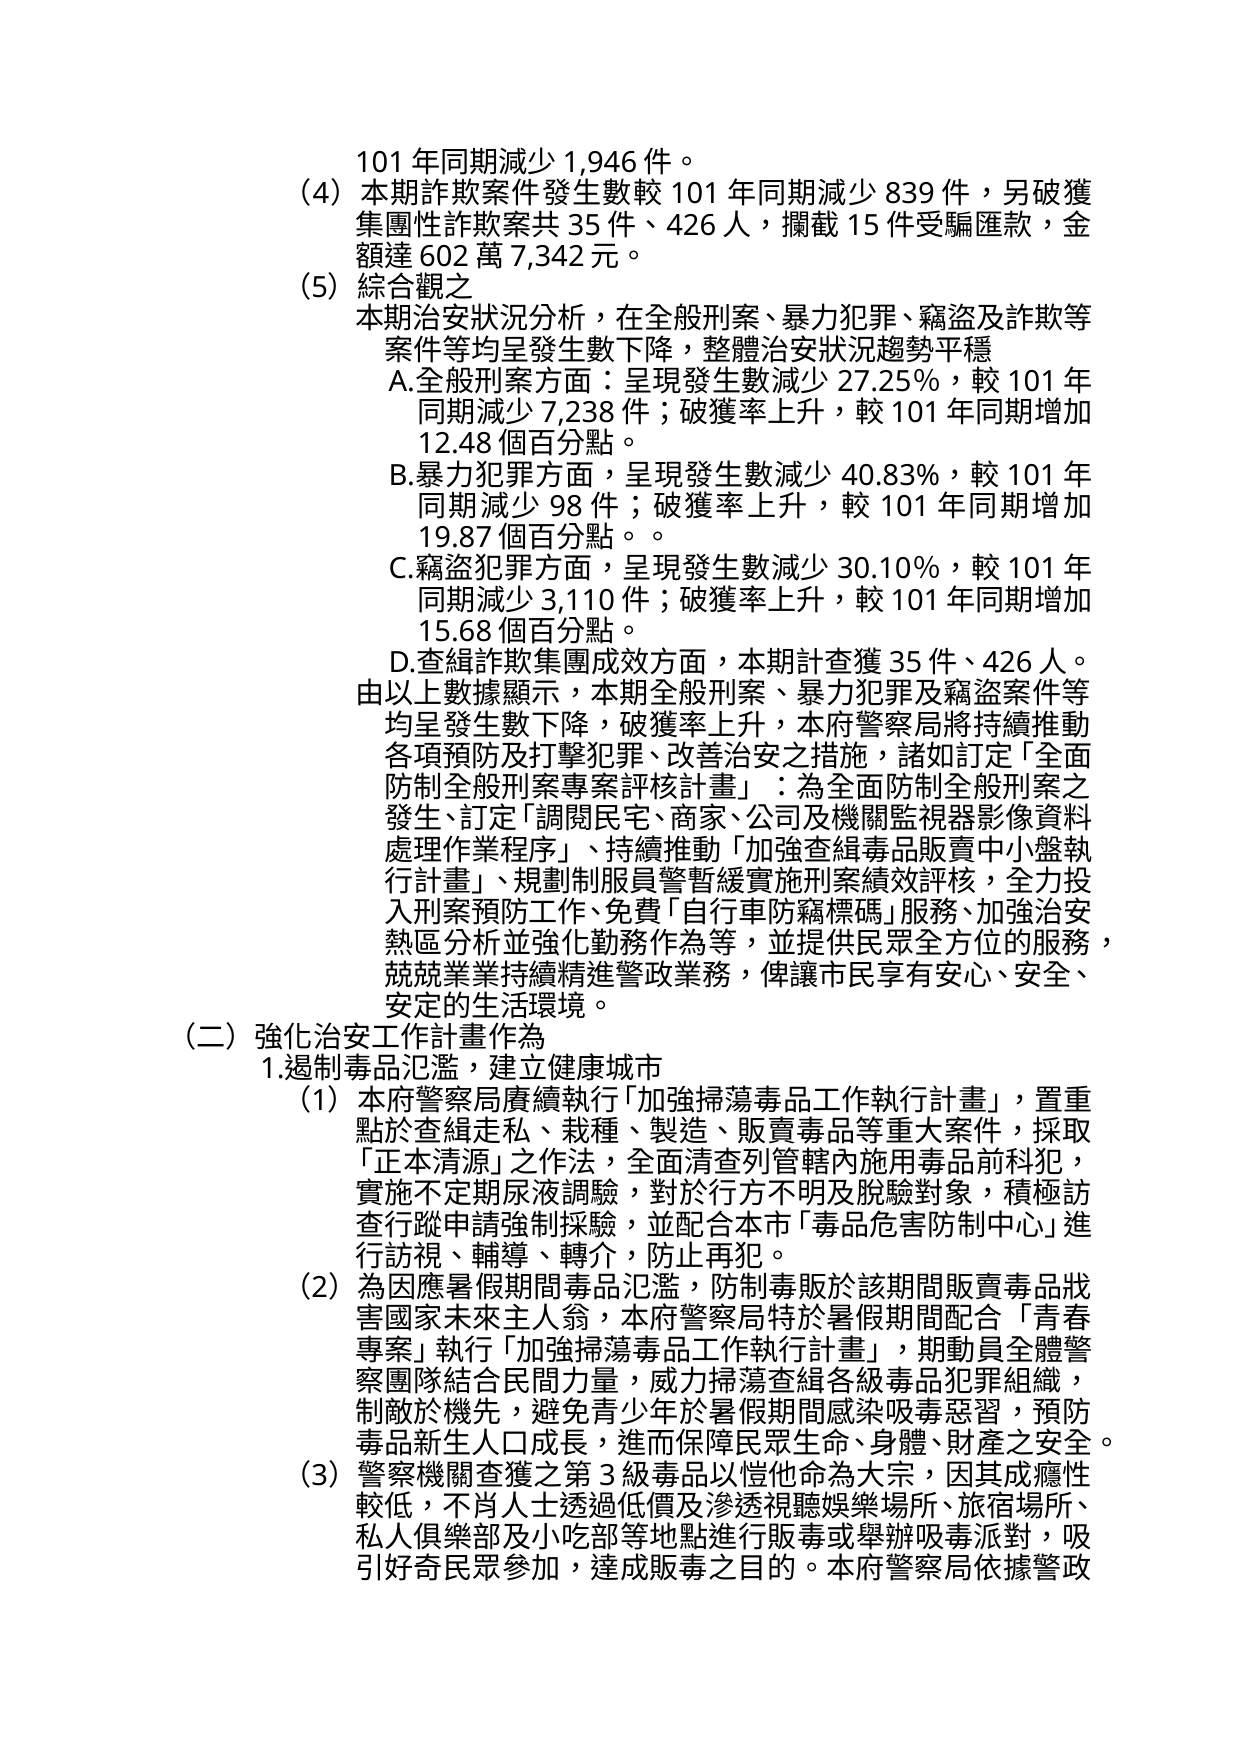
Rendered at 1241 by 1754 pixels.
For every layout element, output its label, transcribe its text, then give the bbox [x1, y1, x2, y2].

text 1.遏制毒品氾濫，建立健康城市 [260, 1054, 1092, 1085]
text （3）警察機關查獲之第3級毒品以愷他命為大宗，因其成癮性較低，不肖人士透過低價及滲透視聽娛樂場所、旅宿場所、私人俱樂部及小吃部等地點進行販毒或舉辦吸毒派對，吸引好奇民眾參加，達成販毒之目的。本府警察局依據警政署函頒計畫訂定「全國同步查緝第3級毒品專案行動」，要求各單位應針對前揭場所加強情資蒐報及嚴密掃蕩勤務，並持續查緝第3級毒品之製造、運輸、販賣集團，以有效阻斷第3級毒品之供給及施用情形，並防杜其進而施用第1、2級毒品。 [282, 1460, 1092, 1585]
text B.暴力犯罪方面，呈現發生數減少40.83%，較101年同期減少98件；破獲率上升，較101年同期增加19.87個百分點。。 [388, 460, 1092, 554]
text C.竊盜犯罪方面，呈現發生數減少30.10％，較101年同期減少3,110件；破獲率上升，較101年同期增加15.68個百分點。 [388, 554, 1092, 648]
text （4）本期詐欺案件發生數較101年同期減少839件，另破獲集團性詐欺案共35件、426人，攔截15件受騙匯款，金額達602萬7,342元。 [282, 179, 1092, 273]
text （2）為因應暑假期間毒品氾濫，防制毒販於該期間販賣毒品戕害國家未來主人翁，本府警察局特於暑假期間配合「青春專案」執行「加強掃蕩毒品工作執行計畫」，期動員全體警察團隊結合民間力量，威力掃蕩查緝各級毒品犯罪組織，制敵於機先，避免青少年於暑假期間感染吸毒惡習，預防毒品新生人口成長，進而保障民眾生命、身體、財產之安全。 [282, 1273, 1092, 1460]
text （5）綜合觀之 [282, 273, 1092, 304]
text A.全般刑案方面：呈現發生數減少27.25％，較101年同期減少7,238件；破獲率上升，較101年同期增加12.48個百分點。 [388, 366, 1092, 460]
text D.查緝詐欺集團成效方面，本期計查獲35件、426人。 [388, 648, 1092, 679]
text 本期治安狀況分析，在全般刑案、暴力犯罪、竊盜及詐欺等案件等均呈發生數下降，整體治安狀況趨勢平穩 [355, 304, 1092, 366]
text 由以上數據顯示，本期全般刑案、暴力犯罪及竊盜案件等，均呈發生數下降，破獲率上升，本府警察局將持續推動各項預防及打擊犯罪、改善治安之措施，諸如訂定「全面防制全般刑案專案評核計畫」：為全面防制全般刑案之發生、訂定「調閱民宅、商家、公司及機關監視器影像資料處理作業程序」、持續推動「加強查緝毒品販賣中小盤執行計畫」、規劃制服員警暫緩實施刑案績效評核，全力投入刑案預防工作、免費「自行車防竊標碼」服務、加強治安熱區分析並強化勤務作為等，並提供民眾全方位的服務，兢兢業業持續精進警政業務，俾讓市民享有安心、安全、安定的生活環境。 [355, 679, 1092, 1023]
text 101年同期減少1,946件。 [282, 148, 1092, 179]
text （1）本府警察局賡續執行「加強掃蕩毒品工作執行計畫」，置重點於查緝走私、栽種、製造、販賣毒品等重大案件，採取「正本清源」之作法，全面清查列管轄內施用毒品前科犯，實施不定期尿液調驗，對於行方不明及脫驗對象，積極訪查行蹤申請強制採驗，並配合本市「毒品危害防制中心」進行訪視、輔導、轉介，防止再犯。 [282, 1085, 1092, 1273]
text （二）強化治安工作計畫作為 [148, 1023, 1092, 1054]
